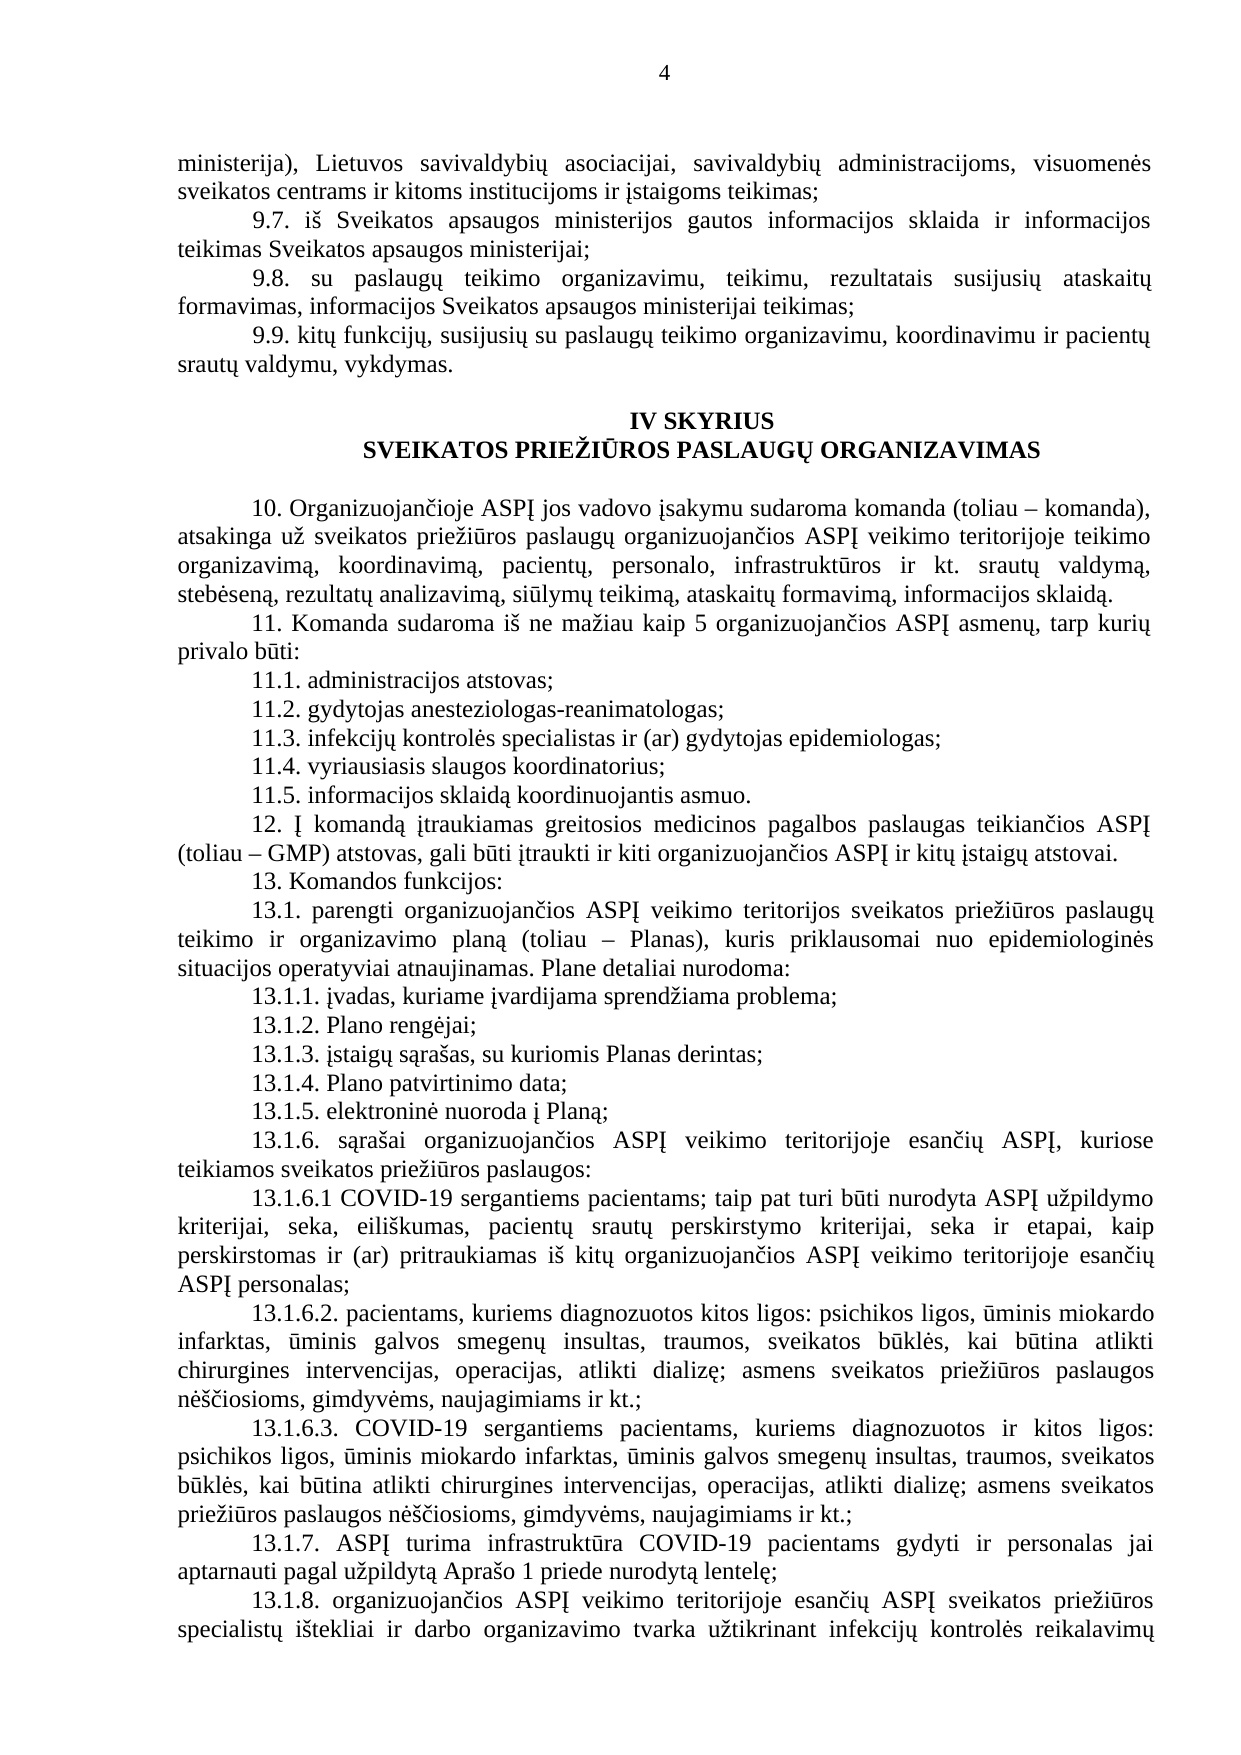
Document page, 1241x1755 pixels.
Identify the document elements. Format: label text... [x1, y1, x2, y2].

text 11.3. infekcijų kontrolės specialistas ir (ar) gydytojas epidemiologas; [177, 723, 1152, 751]
text 13.1.4. Plano patvirtinimo data; [177, 1068, 1181, 1096]
text 13. Komandos funkcijos: [177, 866, 1152, 895]
text 11.5. informacijos sklaidą koordinuojantis asmuo. [177, 780, 1152, 809]
text SVEIKATOS PRIEŽIŪROS PASLAUGŲ ORGANIZAVIMAS [177, 435, 1152, 464]
text 13.1.6. sąrašai organizuojančios ASPĮ veikimo teritorijoje esančių ASPĮ, kuriose teikiamos sveikatos priežiūros paslaugos: [177, 1125, 1154, 1183]
text 9.8. su paslaugų teikimo organizavimu, teikimu, rezultatais susijusių ataskaitų formavimas, informacijos Sveikatos apsaugos ministerijai teikimas; [177, 263, 1152, 320]
text 11.1. administracijos atstovas; [177, 665, 1152, 694]
text 13.1.2. Plano rengėjai; [177, 1010, 1181, 1039]
text 9.7. iš Sveikatos apsaugos ministerijos gautos informacijos sklaida ir informacijos teikimas Sveikatos apsaugos ministerijai; [177, 205, 1152, 263]
text 9.9. kitų funkcijų, susijusių su paslaugų teikimo organizavimu, koordinavimu ir pacientų srautų valdymu, vykdymas. [177, 320, 1152, 378]
text 13.1.7. ASPĮ turima infrastruktūra COVID-19 pacientams gydyti ir personalas jai aptarnauti pagal užpildytą Aprašo 1 priede nurodytą lentelę; [177, 1528, 1154, 1585]
text 10. Organizuojančioje ASPĮ jos vadovo įsakymu sudaroma komanda (toliau – komanda), atsakinga už sveikatos priežiūros paslaugų organizuojančios ASPĮ veikimo teritorijoje teikimo organizavimą, koordinavimą, pacientų, personalo, infrastruktūros ir kt. srautų valdymą, stebėseną, rezultatų analizavimą, siūlymų teikimą, ataskaitų formavimą, informacijos sklaidą. [177, 493, 1152, 608]
text 13.1.8. organizuojančios ASPĮ veikimo teritorijoje esančių ASPĮ sveikatos priežiūros specialistų ištekliai ir darbo organizavimo tvarka užtikrinant infekcijų kontrolės reikalavimų [177, 1585, 1155, 1643]
text 13.1.3. įstaigų sąrašas, su kuriomis Planas derintas; [177, 1039, 1181, 1068]
text 13.1.6.1 COVID-19 sergantiems pacientams; taip pat turi būti nurodyta ASPĮ užpildymo kriterijai, seka, eiliškumas, pacientų srautų perskirstymo kriterijai, seka ir etapai, kaip perskirstomas ir (ar) pritraukiamas iš kitų organizuojančios ASPĮ veikimo teritorijoje esančių ASPĮ personalas; [177, 1183, 1155, 1298]
text 13.1.1. įvadas, kuriame įvardijama sprendžiama problema; [177, 981, 1181, 1010]
text ministerija), Lietuvos savivaldybių asociacijai, savivaldybių administracijoms, visuomenės sveikatos centrams ir kitoms institucijoms ir įstaigoms teikimas; [177, 148, 1152, 205]
text 13.1.6.3. COVID-19 sergantiems pacientams, kuriems diagnozuotos ir kitos ligos: psichikos ligos, ūminis miokardo infarktas, ūminis galvos smegenų insultas, traumos, sveikatos būklės, kai būtina atlikti chirurgines intervencijas, operacijas, atlikti dializę; asmens sveikatos priežiūros paslaugos nėščiosioms, gimdyvėms, naujagimiams ir kt.; [177, 1413, 1155, 1528]
text 11.4. vyriausiasis slaugos koordinatorius; [177, 751, 1152, 780]
text 13.1. parengti organizuojančios ASPĮ veikimo teritorijos sveikatos priežiūros paslaugų teikimo ir organizavimo planą (toliau – Planas), kuris priklausomai nuo epidemiologinės situacijos operatyviai atnaujinamas. Plane detaliai nurodoma: [177, 895, 1155, 981]
text 11. Komanda sudaroma iš ne mažiau kaip 5 organizuojančios ASPĮ asmenų, tarp kurių privalo būti: [177, 608, 1152, 665]
text 13.1.6.2. pacientams, kuriems diagnozuotos kitos ligos: psichikos ligos, ūminis miokardo infarktas, ūminis galvos smegenų insultas, traumos, sveikatos būklės, kai būtina atlikti chirurgines intervencijas, operacijas, atlikti dializę; asmens sveikatos priežiūros paslaugos nėščiosioms, gimdyvėms, naujagimiams ir kt.; [177, 1298, 1155, 1413]
text 12. Į komandą įtraukiamas greitosios medicinos pagalbos paslaugas teikiančios ASPĮ (toliau – GMP) atstovas, gali būti įtraukti ir kiti organizuojančios ASPĮ ir kitų įstaigų atstovai. [177, 809, 1152, 866]
text IV SKYRIUS [177, 406, 1152, 435]
text 11.2. gydytojas anesteziologas-reanimatologas; [177, 694, 1152, 723]
text 13.1.5. elektroninė nuoroda į Planą; [177, 1096, 1181, 1125]
